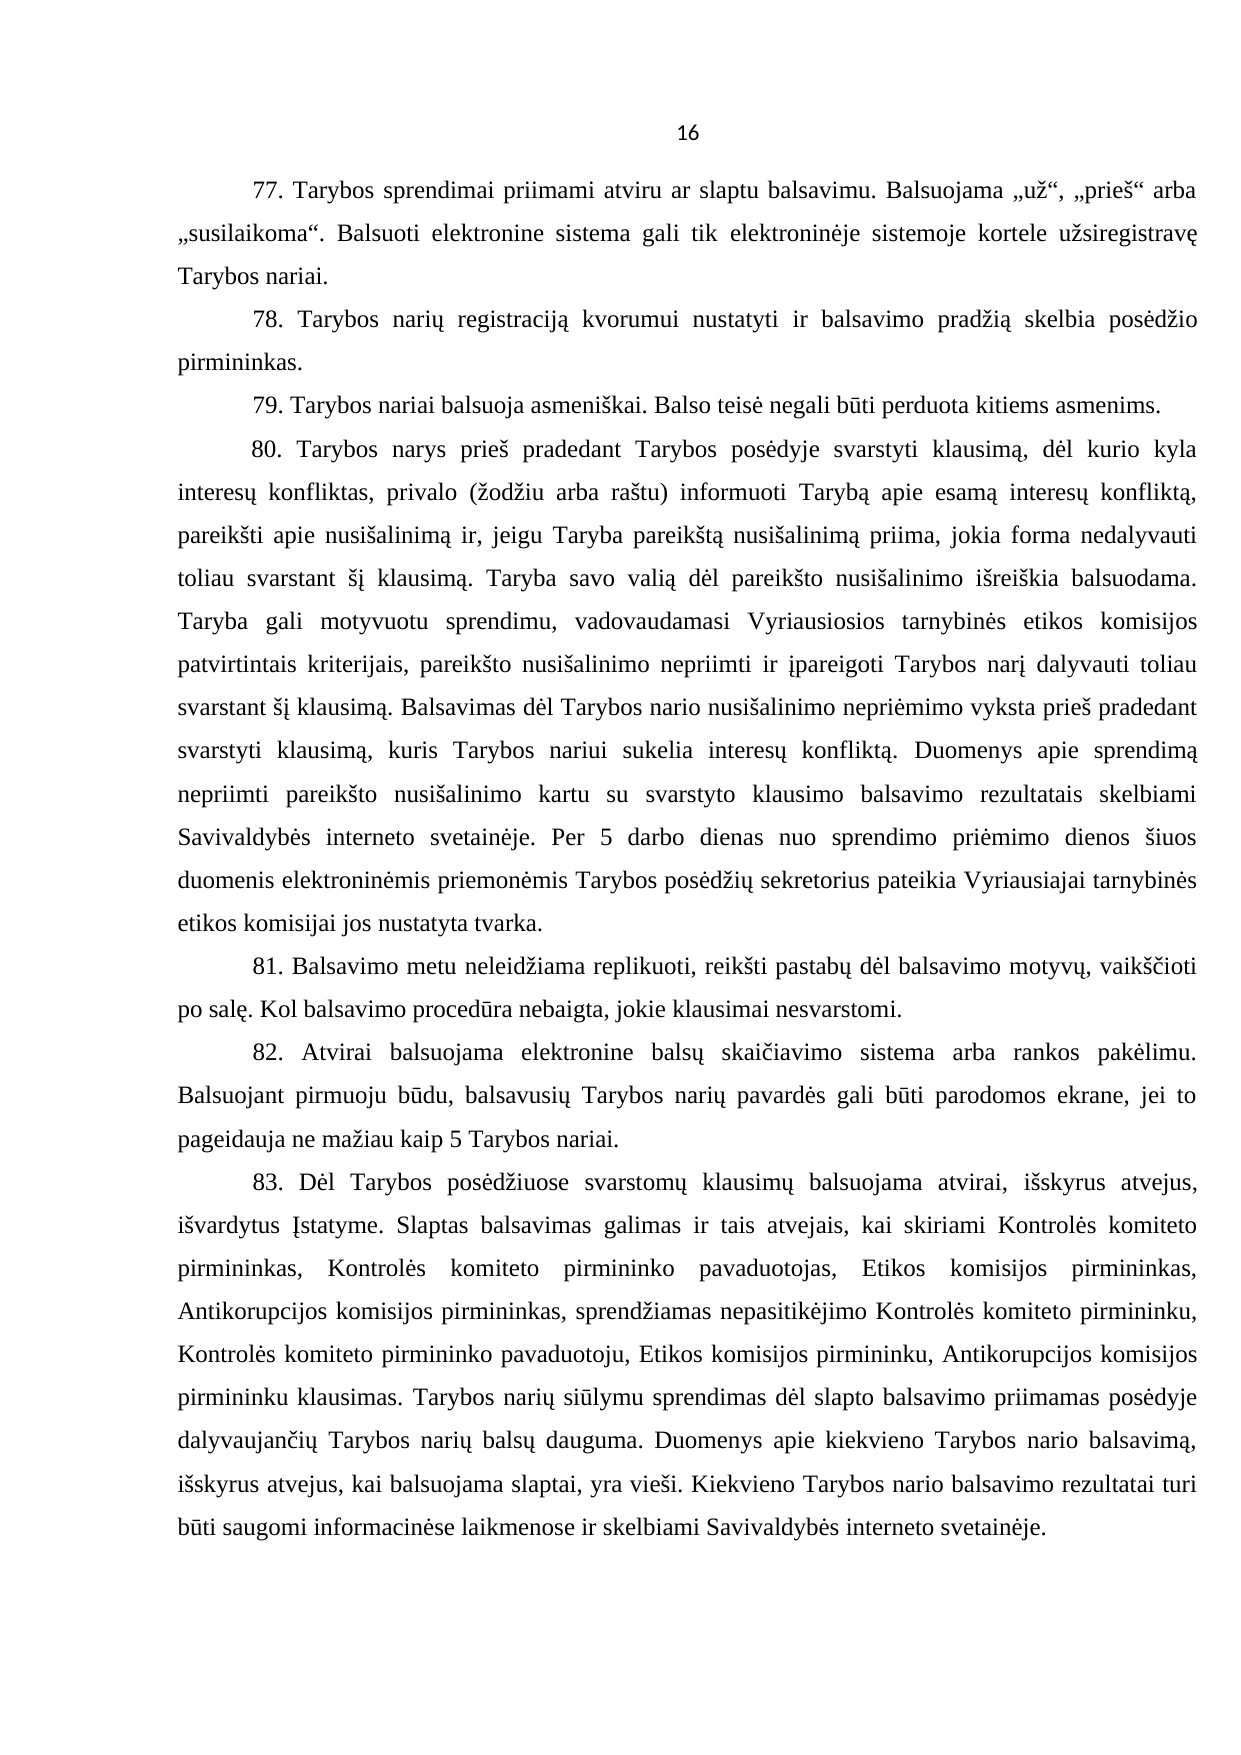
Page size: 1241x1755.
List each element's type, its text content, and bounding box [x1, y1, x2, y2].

text 81. Balsavimo metu neleidžiama replikuoti, reikšti pastabų dėl balsavimo motyvų, vaikščioti po salę. Kol balsavimo procedūra nebaigta, jokie klausimai nesvarstomi. [177, 951, 1198, 1023]
text 78. Tarybos narių registraciją kvorumui nustatyti ir balsavimo pradžią skelbia posėdžio pirmininkas. [177, 304, 1198, 376]
text 80. Tarybos narys prieš pradedant Tarybos posėdyje svarstyti klausimą, dėl kurio kyla interesų konfliktas, privalo (žodžiu arba raštu) informuoti Tarybą apie esamą interesų konfliktą, pareikšti apie nusišalinimą ir, jeigu Taryba pareikštą nusišalinimą priima, jokia forma nedalyvauti toliau svarstant šį klausimą. Taryba savo valią dėl pareikšto nusišalinimo išreiškia balsuodama. Taryba gali motyvuotu sprendimu, vadovaudamasi Vyriausiosios tarnybinės etikos komisijos patvirtintais kriterijais, pareikšto nusišalinimo nepriimti ir įpareigoti Tarybos narį dalyvauti toliau svarstant šį klausimą. Balsavimas dėl Tarybos nario nusišalinimo nepriėmimo vyksta prieš pradedant svarstyti klausimą, kuris Tarybos nariui sukelia interesų konfliktą. Duomenys apie sprendimą nepriimti pareikšto nusišalinimo kartu su svarstyto klausimo balsavimo rezultatais skelbiami Savivaldybės interneto svetainėje. Per 5 darbo dienas nuo sprendimo priėmimo dienos šiuos duomenis elektroninėmis priemonėmis Tarybos posėdžių sekretorius pateikia Vyriausiajai tarnybinės etikos komisijai jos nustatyta tvarka. [177, 434, 1198, 937]
text 77. Tarybos sprendimai priimami atviru ar slaptu balsavimu. Balsuojama „už“, „prieš“ arba „susilaikoma“. Balsuoti elektronine sistema gali tik elektroninėje sistemoje kortele užsiregistravę Tarybos nariai. [177, 175, 1198, 290]
text 83. Dėl Tarybos posėdžiuose svarstomų klausimų balsuojama atvirai, išskyrus atvejus, išvardytus Įstatyme. Slaptas balsavimas galimas ir tais atvejais, kai skiriami Kontrolės komiteto pirmininkas, Kontrolės komiteto pirmininko pavaduotojas, Etikos komisijos pirmininkas, Antikorupcijos komisijos pirmininkas, sprendžiamas nepasitikėjimo Kontrolės komiteto pirmininku, Kontrolės komiteto pirmininko pavaduotoju, Etikos komisijos pirmininku, Antikorupcijos komisijos pirmininku klausimas. Tarybos narių siūlymu sprendimas dėl slapto balsavimo priimamas posėdyje dalyvaujančių Tarybos narių balsų dauguma. Duomenys apie kiekvieno Tarybos nario balsavimą, išskyrus atvejus, kai balsuojama slaptai, yra vieši. Kiekvieno Tarybos nario balsavimo rezultatai turi būti saugomi informacinėse laikmenose ir skelbiami Savivaldybės interneto svetainėje. [177, 1167, 1198, 1541]
text 79. Tarybos nariai balsuoja asmeniškai. Balso teisė negali būti perduota kitiems asmenims. [177, 391, 1198, 419]
text 82. Atvirai balsuojama elektronine balsų skaičiavimo sistema arba rankos pakėlimu. Balsuojant pirmuoju būdu, balsavusių Tarybos narių pavardės gali būti parodomos ekrane, jei to pageidauja ne mažiau kaip 5 Tarybos nariai. [177, 1037, 1198, 1152]
